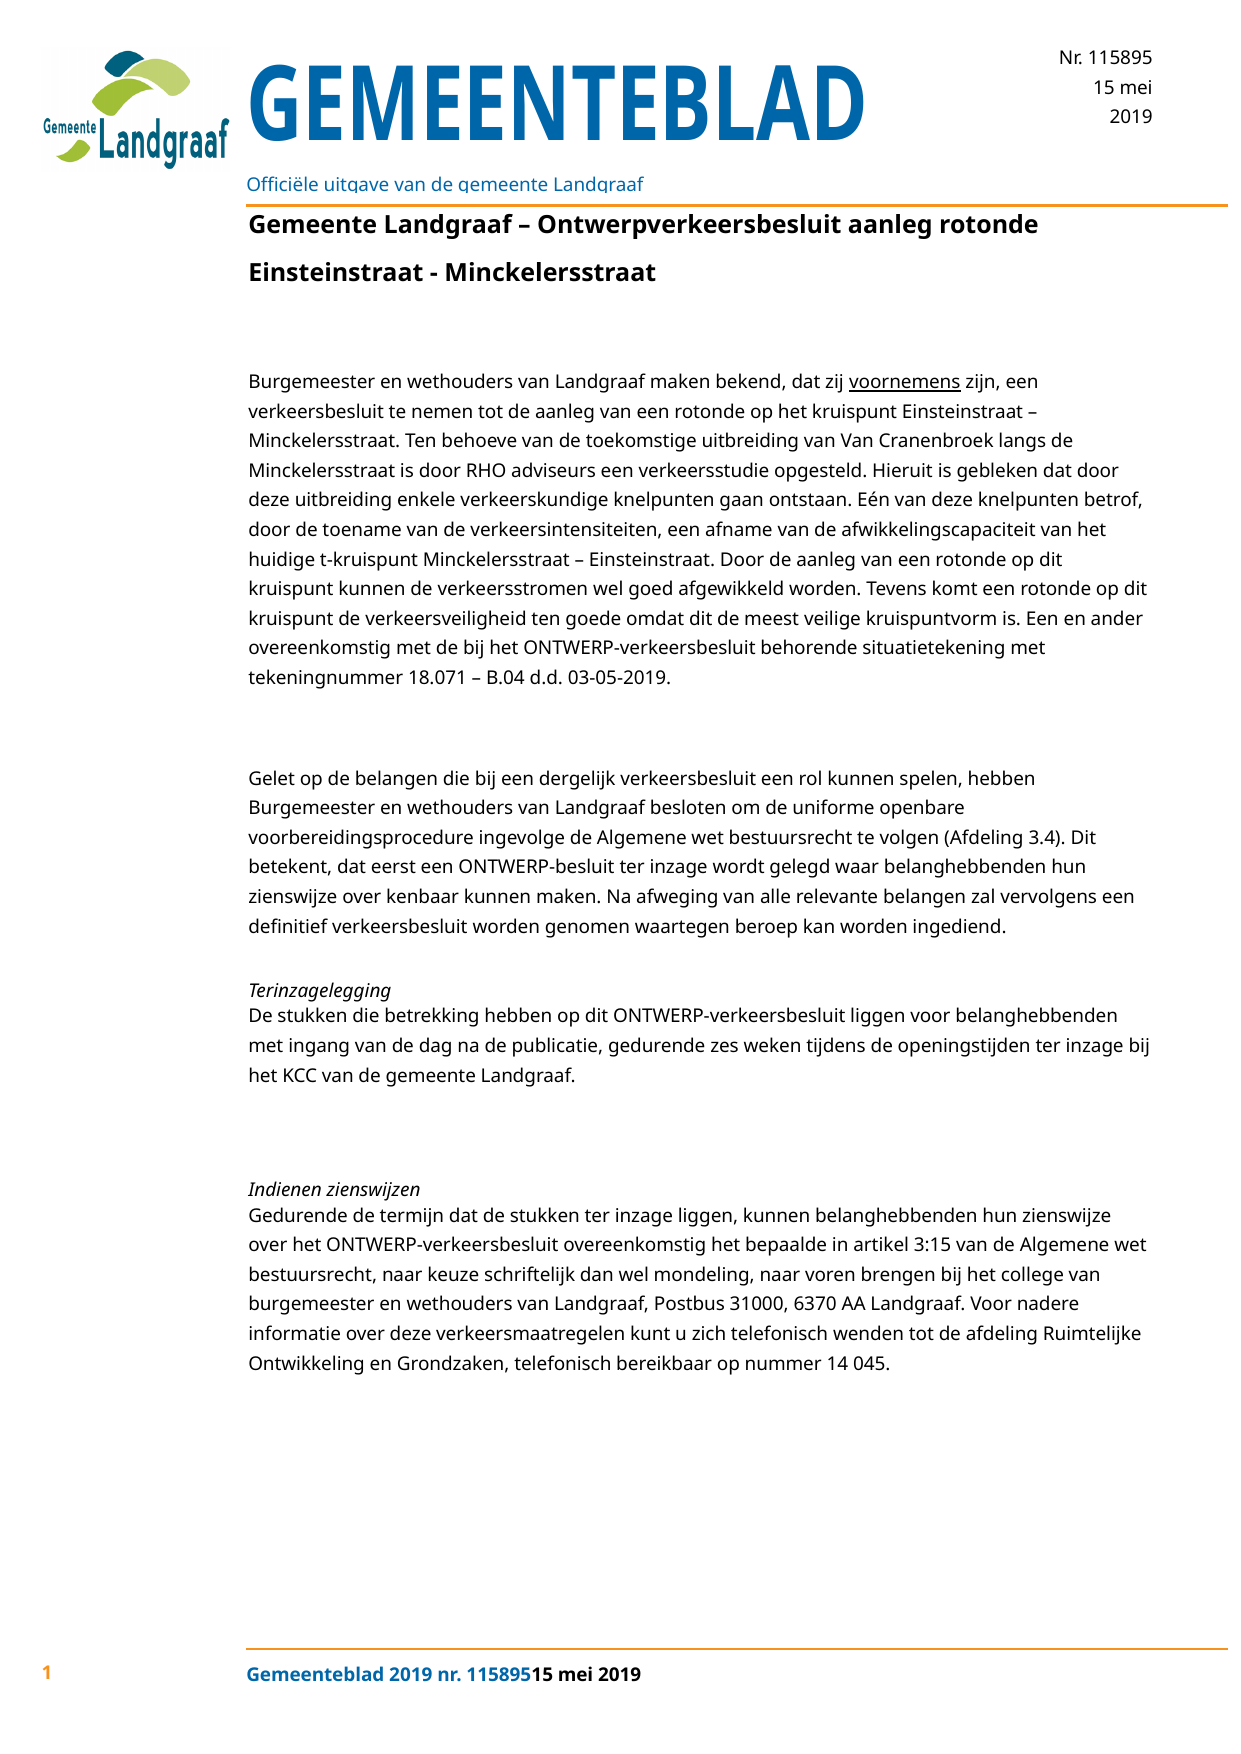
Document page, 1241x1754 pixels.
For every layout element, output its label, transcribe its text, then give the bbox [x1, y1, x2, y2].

text De stukken die betrekking hebben op dit ONTWERP-verkeersbesluit liggen voor belanghebbenden met ingang van de dag na de publicatie, gedurende zes weken tijdens de openingstijden ter inzage bij het KCC van de gemeente Landgraaf. [248, 1003, 1152, 1087]
text Gemeente Landgraaf – Ontwerpverkeersbesluit aanleg rotonde Einsteinstraat - Minckelersstraat [248, 207, 1152, 288]
text Burgemeester en wethouders van Landgraaf maken bekend, dat zij voornemens zijn, een verkeersbesluit te nemen tot de aanleg van een rotonde op het kruispunt Einsteinstraat – Minckelersstraat. Ten behoeve van de toekomstige uitbreiding van Van Cranenbroek langs de Minckelersstraat is door RHO adviseurs een verkeersstudie opgesteld. Hieruit is gebleken dat door deze uitbreiding enkele verkeerskundige knelpunten gaan ontstaan. Eén van deze knelpunten betrof, door de toename van de verkeersintensiteiten, een afname van de afwikkelingscapaciteit van het huidige t-kruispunt Minckelersstraat – Einsteinstraat. Door de aanleg van een rotonde op dit kruispunt kunnen de verkeersstromen wel goed afgewikkeld worden. Tevens komt een rotonde op dit kruispunt de verkeersveiligheid ten goede omdat dit de meest veilige kruispuntvorm is. Een en ander overeenkomstig met de bij het ONTWERP-verkeersbesluit behorende situatietekening met tekeningnummer 18.071 – B.04 d.d. 03-05-2019. [248, 368, 1152, 690]
text Gedurende de termijn dat de stukken ter inzage liggen, kunnen belanghebbenden hun zienswijze over het ONTWERP-verkeersbesluit overeenkomstig het bepaalde in artikel 3:15 van de Algemene wet bestuursrecht, naar keuze schriftelijk dan wel mondeling, naar voren brengen bij het college van burgemeester en wethouders van Landgraaf, Postbus 31000, 6370 AA Landgraaf. Voor nadere informatie over deze verkeersmaatregelen kunt u zich telefonisch wenden tot de afdeling Ruimtelijke Ontwikkeling en Grondzaken, telefonisch bereikbaar op nummer 14 045. [248, 1202, 1152, 1376]
picture [41, 47, 231, 172]
text Indienen zienswijzen [248, 1176, 1152, 1202]
text Gelet op de belangen die bij een dergelijk verkeersbesluit een rol kunnen spelen, hebben Burgemeester en wethouders van Landgraaf besloten om de uniforme openbare voorbereidingsprocedure ingevolge de Algemene wet bestuursrecht te volgen (Afdeling 3.4). Dit betekent, dat eerst een ONTWERP-besluit ter inzage wordt gelegd waar belanghebbenden hun zienswijze over kenbaar kunnen maken. Na afweging van alle relevante belangen zal vervolgens een definitief verkeersbesluit worden genomen waartegen beroep kan worden ingediend. [248, 765, 1152, 939]
text Terinzagelegging [248, 977, 1152, 1003]
